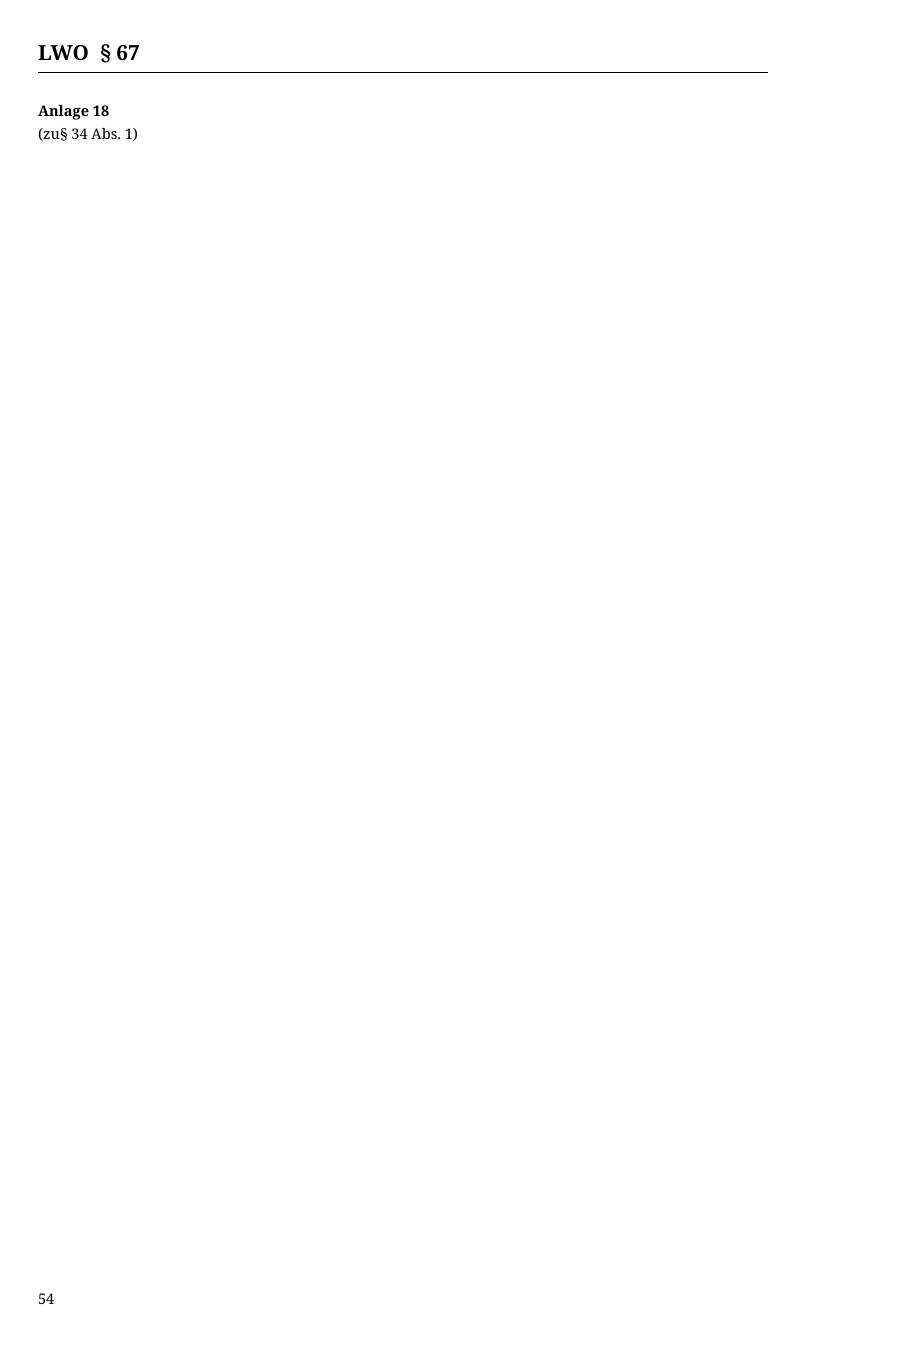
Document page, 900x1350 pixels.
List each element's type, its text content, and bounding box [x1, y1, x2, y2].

text (zu§ 34 Abs. 1) [38, 124, 768, 143]
text Anlage 18 [38, 102, 768, 121]
